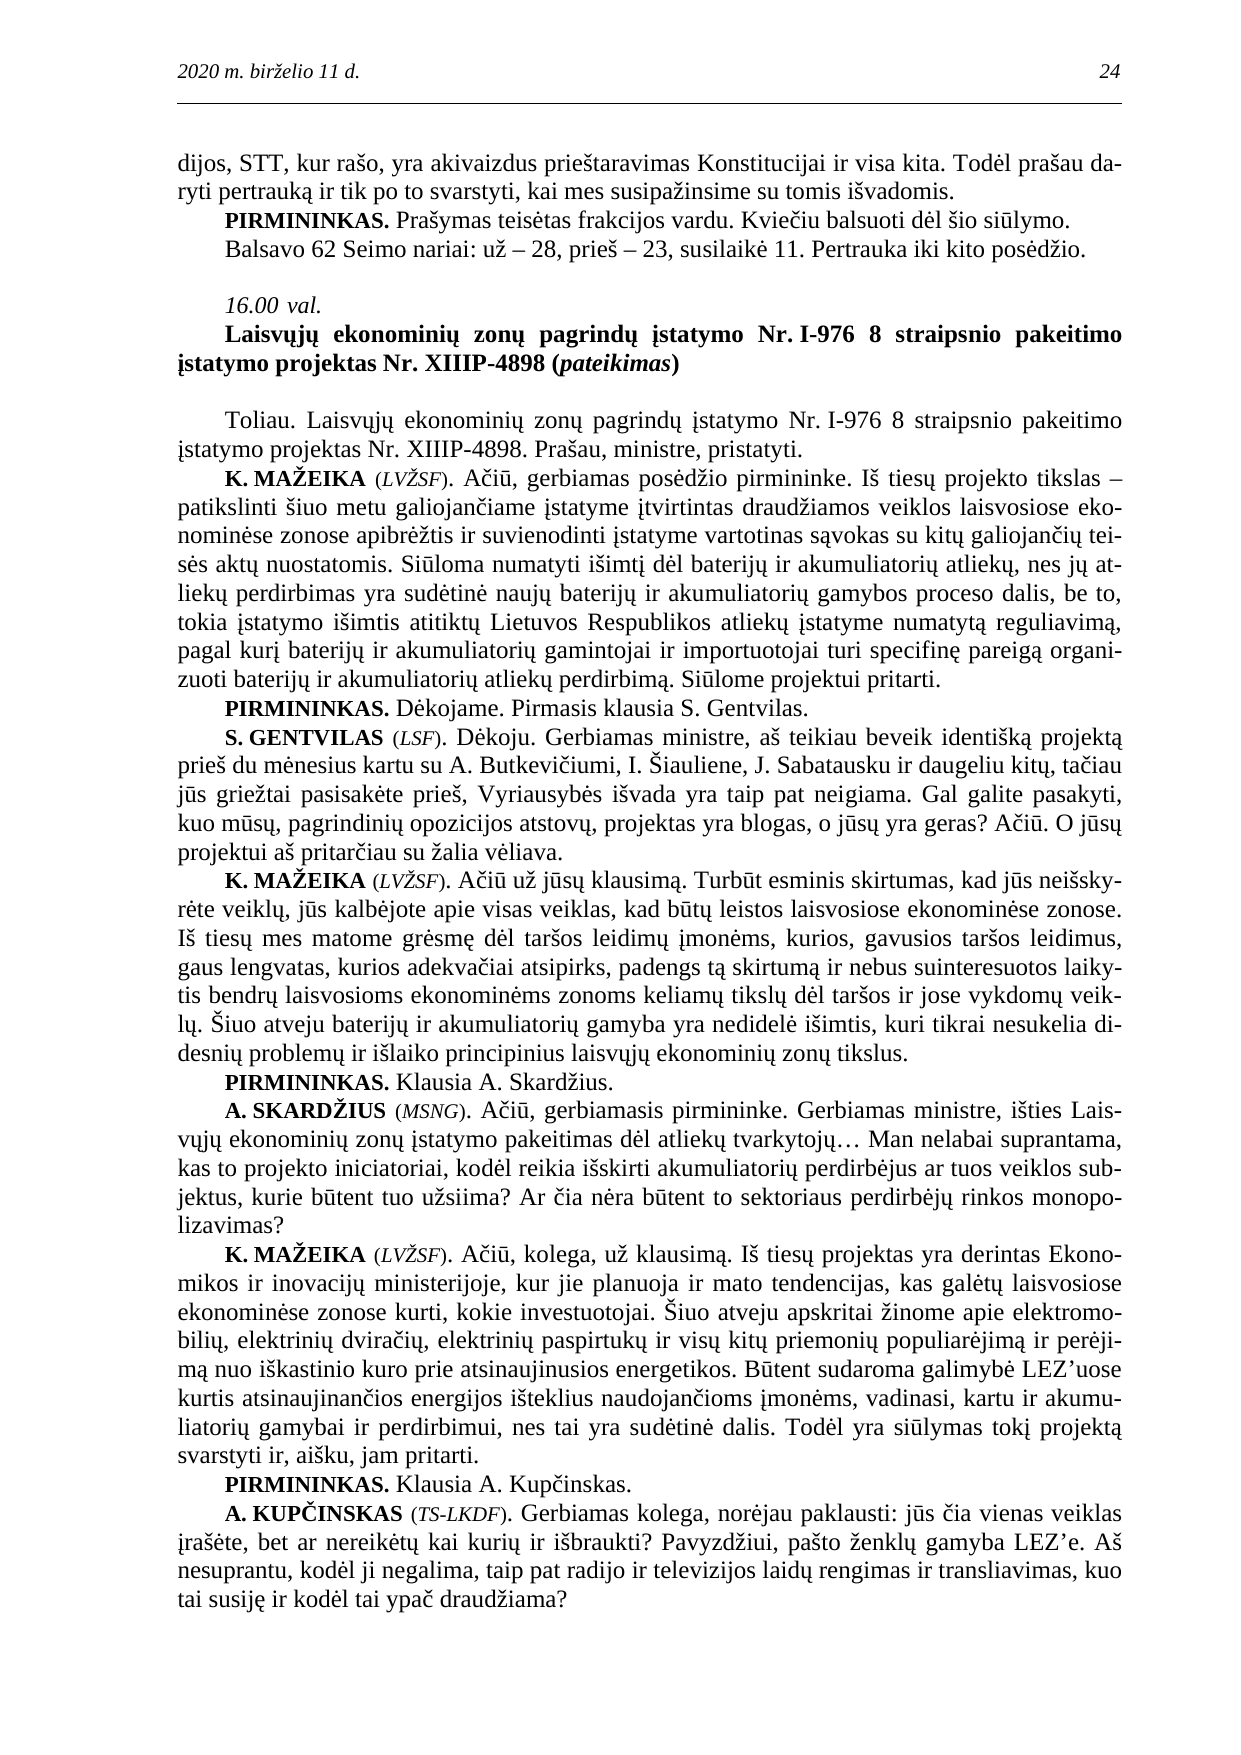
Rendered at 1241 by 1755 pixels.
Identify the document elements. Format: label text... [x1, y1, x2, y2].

text 16.00 val. [224, 291, 1122, 319]
text K. MAŽEIKA (LVŽSF). Ačiū už jū­sų klau­si­mą. Tur­būt es­mi­nis skir­tu­mas, kad jūs ne­iš­sky­rė­te veik­lų, jūs kal­bė­jo­te apie vi­sas veik­las, kad bū­tų leis­tos lais­vo­sio­se eko­no­mi­nė­se zo­no­se. Iš tie­sų mes ma­to­me grės­mę dėl tar­šos lei­di­mų įmo­nėms, ku­rios, ga­vu­sios tar­šos lei­di­mus, gaus leng­va­tas, ku­rios adek­va­čiai at­si­pirks, pa­dengs tą skir­tu­mą ir ne­bus su­in­te­re­suo­tos lai­ky­tis ben­drų lais­vo­sioms eko­no­mi­nėms zo­noms ke­lia­mų tiks­lų dėl tar­šos ir jo­se vyk­do­mų veik­lų. Šiuo at­ve­ju ba­te­ri­jų ir aku­mu­lia­to­rių ga­my­ba yra ne­di­de­lė iš­im­tis, ku­ri tik­rai ne­su­ke­lia di­des­nių pro­ble­mų ir iš­lai­ko prin­ci­pi­nius lais­vų­jų eko­no­mi­nių zo­nų tiks­lus. [177, 865, 1122, 1067]
text K. MAŽEIKA (LVŽSF). Ačiū, ger­bia­mas po­sė­džio pir­mi­nin­ke. Iš tie­sų pro­jek­to tiks­las – pa­tiks­lin­ti šiuo me­tu ga­lio­jan­čia­me įsta­ty­me įtvir­tin­tas drau­džia­mos veik­los lais­vo­siose eko­no­mi­nė­se zo­no­se api­brėž­tis ir su­vie­no­din­ti įsta­ty­me var­to­ti­nas są­vo­kas su ki­tų ga­lio­jan­čių tei­sės ak­tų nuo­sta­to­mis. Siū­lo­ma nu­ma­ty­ti iš­im­tį dėl ba­te­ri­jų ir aku­mu­lia­to­rių at­lie­kų, nes jų at­lie­kų per­dir­bi­mas yra su­dė­ti­nė nau­jų ba­te­ri­jų ir aku­mu­lia­to­rių ga­my­bos pro­ce­so da­lis, be to, to­kia įsta­ty­mo iš­im­tis ati­tik­tų Lie­tu­vos Res­pub­li­kos at­lie­kų įsta­ty­me nu­ma­ty­tą re­gu­lia­vi­mą, pa­gal ku­rį ba­te­ri­jų ir aku­mu­lia­to­rių ga­min­to­jai ir im­por­tuo­to­jai tu­ri spe­ci­fi­nę pa­rei­gą or­ga­ni­zuo­ti ba­te­ri­jų ir aku­mu­lia­to­rių at­lie­kų per­dir­bi­mą. Siū­lo­me pro­jek­tui pri­tar­ti. [177, 463, 1122, 693]
text A. KUPČINSKAS (TS-LKDF). Ger­bia­mas ko­le­ga, no­rė­jau pa­klaus­ti: jūs čia vie­nas veik­las įra­šė­te, bet ar ne­rei­kė­tų kai ku­rių ir iš­brauk­ti? Pa­vyz­džiui, paš­to žen­klų ga­my­ba LEZ’e. Aš ne­su­pran­tu, ko­dėl ji ne­ga­li­ma, taip pat ra­di­jo ir te­le­vi­zi­jos lai­dų ren­gi­mas ir tran­slia­vi­mas, kuo tai su­si­ję ir ko­dėl tai ypač drau­džia­ma? [177, 1498, 1122, 1613]
text A. SKARDŽIUS (MSNG). Ačiū, ger­bia­ma­sis pir­mi­nin­ke. Ger­bia­mas mi­nist­re, iš­ties Lais­vų­jų eko­no­mi­nių zo­nų įsta­ty­mo pa­kei­ti­mas dėl at­lie­kų tvar­ky­to­jų… Man ne­la­bai su­pran­ta­ma, kas to pro­jek­to ini­cia­to­riai, ko­dėl rei­kia iš­skir­ti aku­mu­lia­to­rių per­dir­bė­jus ar tuos veik­los sub­jek­tus, ku­rie bū­tent tuo už­si­i­ma? Ar čia nė­ra bū­tent to sek­to­riaus per­dir­bė­jų rin­kos mo­no­po­liza­vi­mas? [177, 1095, 1122, 1239]
text To­liau. Lais­vų­jų eko­no­mi­nių zo­nų pa­grin­dų įsta­ty­mo Nr. I-976 8 straips­nio pa­kei­ti­mo įsta­ty­mo pro­jek­tas Nr. XIIIP-4898. Pra­šau, mi­nist­re, pri­sta­ty­ti. [177, 405, 1122, 463]
text Lais­vų­jų eko­no­mi­nių zo­nų pa­grin­dų įsta­ty­mo Nr. I-976 8 straips­nio pa­kei­ti­mo įstaty­mo pro­jek­tas Nr. XIIIP-4898 (pa­tei­ki­mas) [177, 319, 1122, 377]
text di­jos, STT, kur ra­šo, yra aki­vaiz­dus prieš­ta­ra­vi­mas Kon­sti­tu­ci­jai ir vi­sa ki­ta. To­dėl pra­šau da­ry­ti per­trau­ką ir tik po to svars­ty­ti, kai mes su­si­pa­žin­si­me su to­mis iš­va­do­mis. [177, 148, 1122, 205]
text PIRMININKAS. Klau­sia A. Kup­čins­kas. [177, 1469, 1122, 1498]
text PIRMININKAS. Dė­ko­ja­me. Pir­ma­sis klau­sia S. Gent­vi­las. [177, 693, 1122, 722]
text K. MAŽEIKA (LVŽSF). Ačiū, ko­le­ga, už klau­si­mą. Iš tie­sų pro­jek­tas yra de­rin­tas Eko­no­mi­kos ir ino­va­ci­jų mi­nis­te­ri­jo­je, kur jie pla­nuo­ja ir ma­to ten­den­ci­jas, kas ga­lė­tų lais­vo­sio­se eko­no­mi­nė­se zo­no­se kur­ti, ko­kie in­ves­tuo­to­jai. Šiuo at­ve­ju ap­skri­tai ži­no­me apie elek­tromo­bi­lių, elek­tri­nių dvi­ra­čių, elek­tri­nių pa­spir­tu­kų ir vi­sų ki­tų prie­mo­nių po­pu­lia­rė­ji­mą ir per­ėji­mą nuo iš­kas­ti­nio ku­ro prie at­si­nau­ji­nu­sios ener­ge­ti­kos. Bū­tent su­da­ro­ma ga­li­my­bė LEZ’uose kur­tis at­si­nau­ji­nan­čios ener­gi­jos iš­tek­lius nau­do­jan­čioms įmo­nėms, va­di­nasi, kar­tu ir aku­mu­lia­to­rių ga­my­bai ir per­dir­bi­mui, nes tai yra su­dė­ti­nė da­lis. To­dėl yra siū­ly­mas to­kį pro­jek­tą svars­ty­ti ir, aiš­ku, jam pri­tar­ti. [177, 1239, 1122, 1469]
text PIRMININKAS. Klau­sia A. Skar­džius. [177, 1067, 1122, 1095]
text S. GENTVILAS (LSF). Dė­ko­ju. Ger­bia­mas mi­nist­re, aš tei­kiau be­veik iden­tiš­ką pro­jek­tą prieš du mė­ne­sius kar­tu su A. But­ke­vi­čiu­mi, I. Šiau­lie­ne, J. Sa­ba­taus­ku ir dau­ge­liu ki­tų, ta­čiau jūs griež­tai pa­si­sa­kė­te prieš, Vy­riau­sy­bės iš­va­da yra taip pat nei­gia­ma. Gal ga­li­te pa­sa­ky­ti, kuo mū­sų, pa­grin­di­nių opo­zi­ci­jos at­sto­vų, pro­jek­tas yra blo­gas, o jū­sų yra ge­ras? Ačiū. O jū­sų pro­jek­tui aš pri­tar­čiau su ža­lia vė­lia­va. [177, 722, 1122, 865]
text PIRMININKAS. Pra­šy­mas tei­sė­tas frak­ci­jos var­du. Kvie­čiu bal­suo­ti dėl šio siū­ly­mo. [177, 205, 1122, 234]
text Bal­sa­vo 62 Sei­mo na­riai: už – 28, prieš – 23, su­si­lai­kė 11. Per­trau­ka iki ki­to po­sė­džio. [177, 234, 1122, 263]
